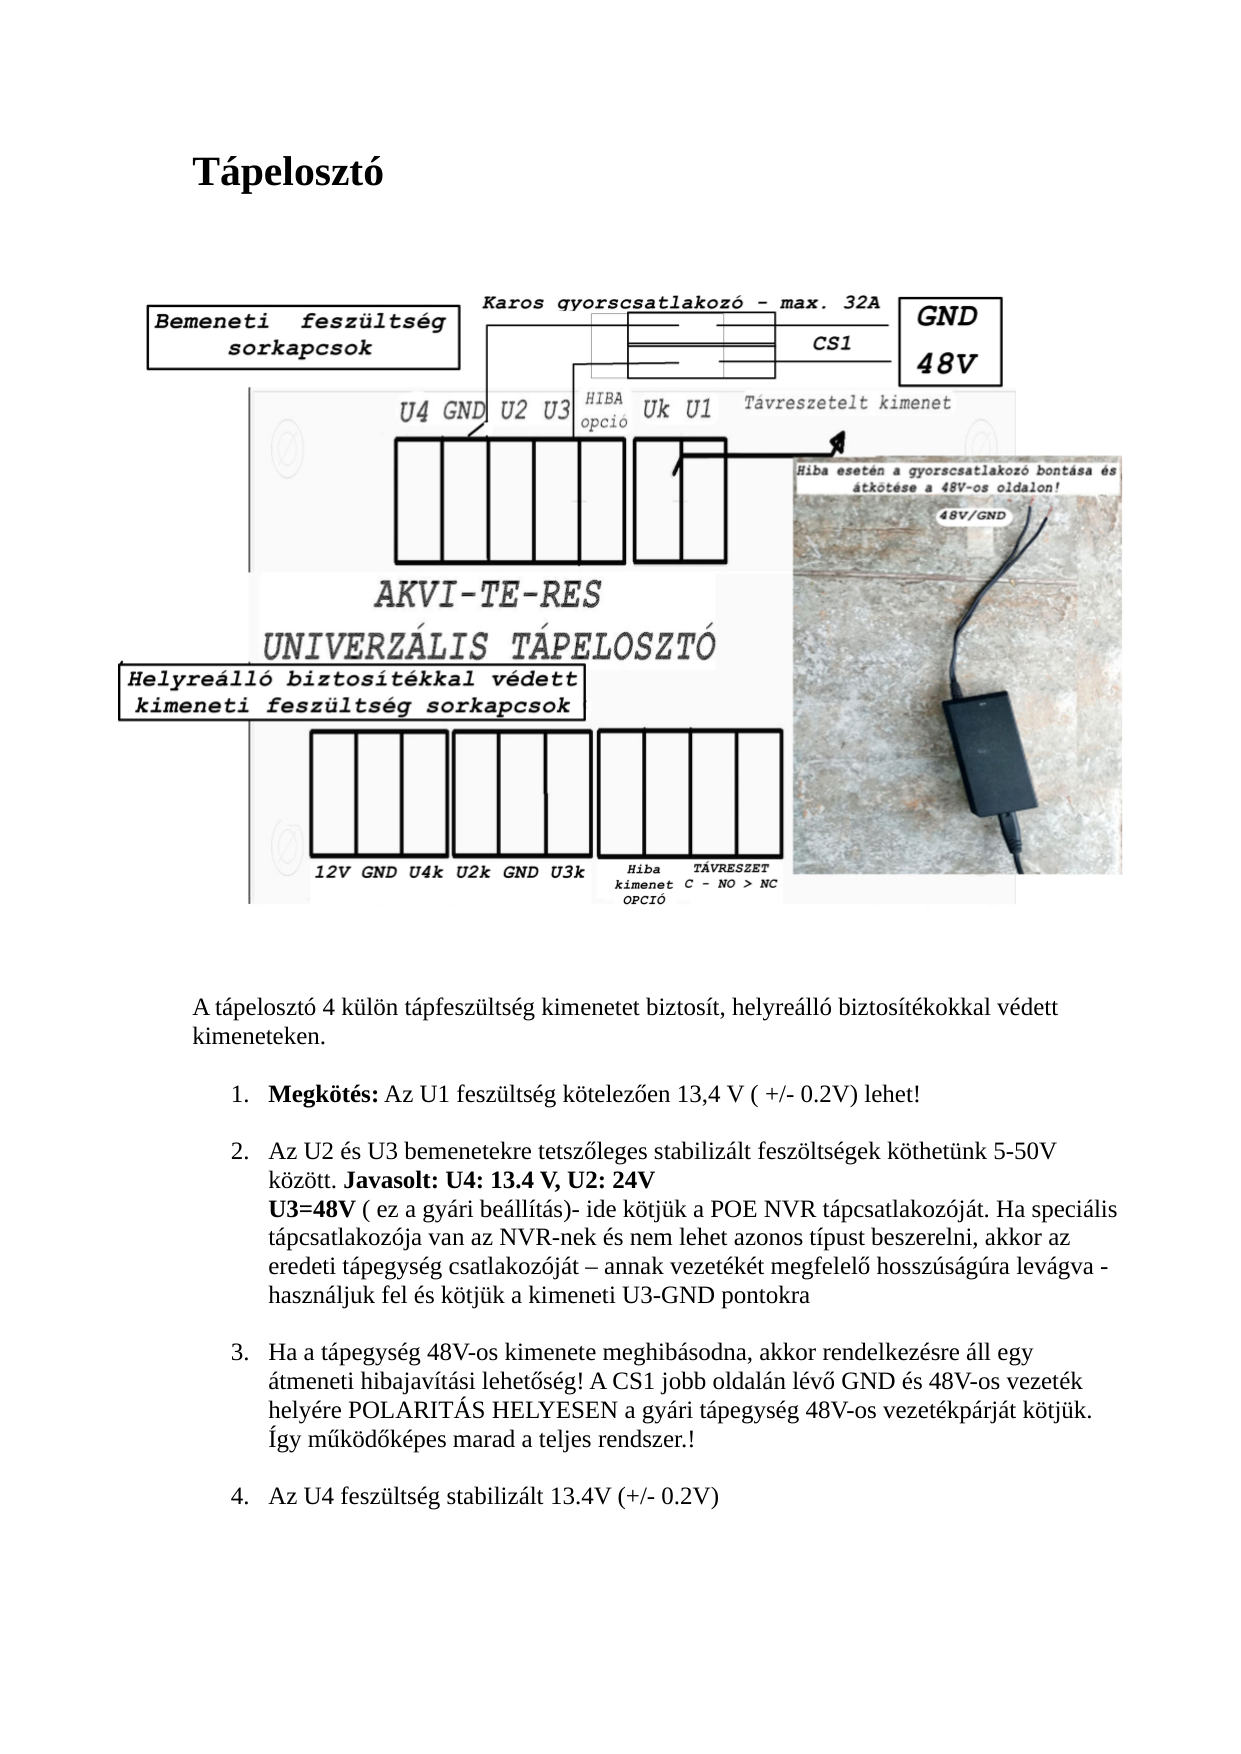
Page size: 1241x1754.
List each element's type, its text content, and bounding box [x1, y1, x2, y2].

list Az U4 feszültség stabilizált 13.4V (+/- 0.2V) [231, 1481, 1122, 1510]
text Tápelosztó [118, 147, 1122, 195]
list U3=48V ( ez a gyári beállítás)- ide kötjük a POE NVR tápcsatlakozóját. Ha speciális tápcsatlakozója van az NVR-nek és nem lehet azonos típust beszerelni, akkor az eredeti tápegység csatlakozóját – annak vezetékét megfelelő hosszúságúra levágva - használjuk fel és kötjük a kimeneti U3-GND pontokra [231, 1194, 1122, 1309]
text A tápelosztó 4 külön tápfeszültség kimenetet biztosít, helyreálló biztosítékokkal védett kimeneteken. [118, 992, 1122, 1050]
list Ha a tápegység 48V-os kimenete meghibásodna, akkor rendelkezésre áll egy átmeneti hibajavítási lehetőség! A CS1 jobb oldalán lévő GND és 48V-os vezeték helyére POLARITÁS HELYESEN a gyári tápegység 48V-os vezetékpárját kötjük. Így működőképes marad a teljes rendszer.! [231, 1337, 1122, 1452]
picture [118, 290, 1123, 907]
list Az U2 és U3 bemenetekre tetszőleges stabilizált feszöltségek köthetünk 5-50V között. Javasolt: U4: 13.4 V, U2: 24V [231, 1136, 1122, 1194]
list Megkötés: Az U1 feszültség kötelezően 13,4 V ( +/- 0.2V) lehet! [231, 1079, 1122, 1107]
